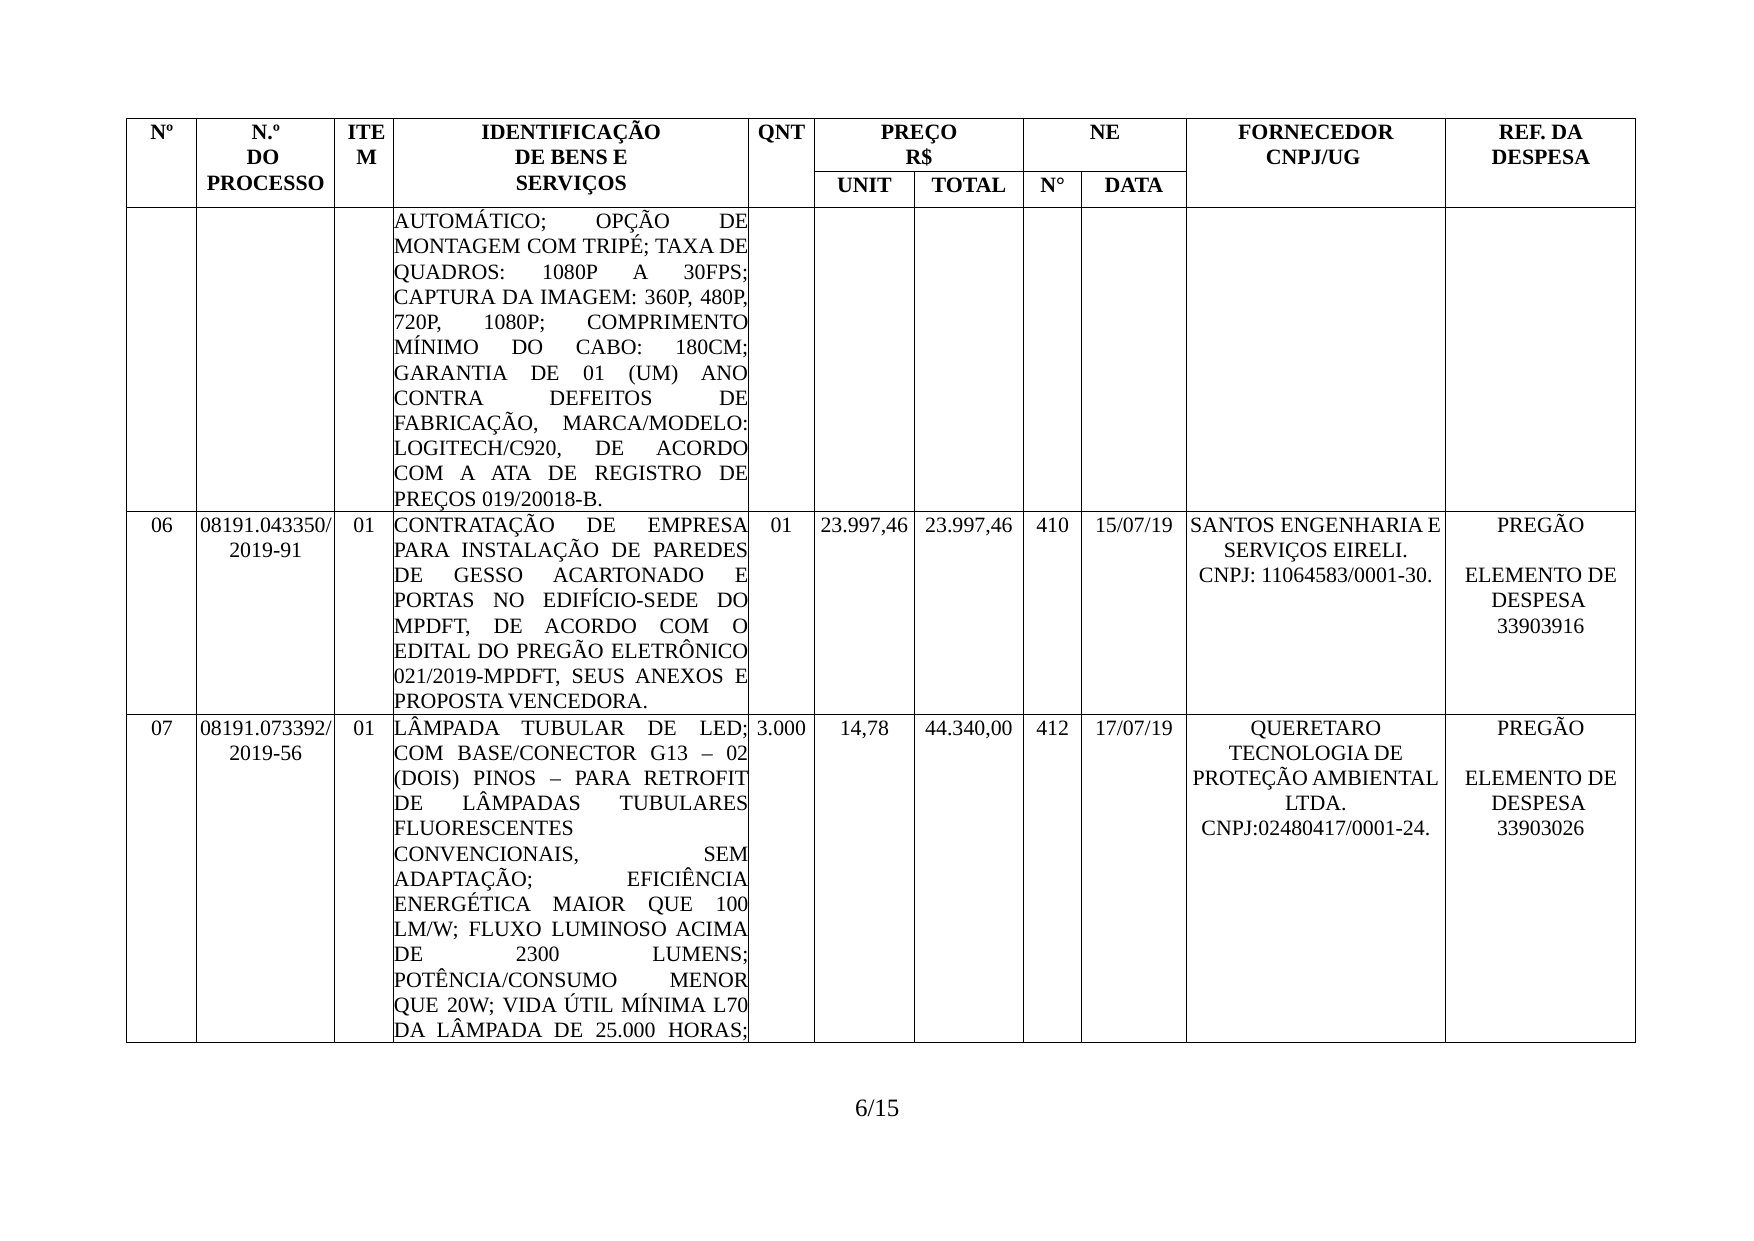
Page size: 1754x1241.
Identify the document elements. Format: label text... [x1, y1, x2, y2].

table_cell PREGÃO ELEMENTO DE DESPESA 33903026 [1446, 715, 1635, 1042]
table_cell 08191.043350/2019-91 [197, 512, 334, 713]
table_cell QUERETARO TECNOLOGIA DE PROTEÇÃO AMBIENTAL LTDA. CNPJ:02480417/0001-24. [1187, 715, 1445, 1042]
table_cell [335, 208, 393, 511]
table_cell DATA [1082, 172, 1186, 207]
table_cell 01 [749, 512, 814, 713]
table_cell 412 [1024, 715, 1081, 1042]
table_header FORNECEDOR CNPJ/UG [1187, 119, 1445, 207]
table_cell [915, 208, 1023, 511]
table_cell SANTOS ENGENHARIA E SERVIÇOS EIRELI. CNPJ: 11064583/0001-30. [1187, 512, 1445, 713]
table_cell 08191.073392/2019-56 [197, 715, 334, 1042]
table_cell LÂMPADA TUBULAR DE LED; COM BASE/CONECTOR G13 – 02 (DOIS) PINOS – PARA RETROFIT DE LÂMPADAS TUBULARES FLUORESCENTES CONVENCIONAIS, SEM ADAPTAÇÃO; EFICIÊNCIA ENERGÉTICA MAIOR QUE 100 LM/W; FLUXO LUMINOSO ACIMA DE 2300 LUMENS; POTÊNCIA/CONSUMO MENOR QUE 20W; VIDA ÚTIL MÍNIMA L70 DA LÂMPADA DE 25.000 HORAS; [394, 715, 748, 1042]
table_cell 410 [1024, 512, 1081, 713]
table_cell [1024, 208, 1081, 511]
table_header PREÇO R$ [815, 119, 1023, 171]
table_cell 06 [127, 512, 196, 713]
table_header QNT [749, 119, 814, 207]
table_cell 15/07/19 [1082, 512, 1186, 713]
table_cell [815, 208, 914, 511]
table_cell 01 [335, 512, 393, 713]
table_cell 23.997,46 [915, 512, 1023, 713]
table_cell [1446, 208, 1635, 511]
table_cell UNIT [815, 172, 914, 207]
table_cell 23.997,46 [815, 512, 914, 713]
table_cell [127, 208, 196, 511]
table_cell [1187, 208, 1445, 511]
table_cell AUTOMÁTICO; OPÇÃO DE MONTAGEM COM TRIPÉ; TAXA DE QUADROS: 1080P A 30FPS; CAPTURA DA IMAGEM: 360P, 480P, 720P, 1080P; COMPRIMENTO MÍNIMO DO CABO: 180CM; GARANTIA DE 01 (UM) ANO CONTRA DEFEITOS DE FABRICAÇÃO, MARCA/MODELO: LOGITECH/C920, DE ACORDO COM A ATA DE REGISTRO DE PREÇOS 019/20018-B. [394, 208, 748, 511]
table_header N.º DO PROCESSO [197, 119, 334, 207]
table_header IDENTIFICAÇÃO DE BENS E SERVIÇOS [394, 119, 748, 207]
table_cell [197, 208, 334, 511]
table_cell 01 [335, 715, 393, 1042]
table_cell 14,78 [815, 715, 914, 1042]
table_header ITEM [335, 119, 393, 207]
table_cell 44.340,00 [915, 715, 1023, 1042]
table_header NE [1024, 119, 1186, 171]
table_cell 07 [127, 715, 196, 1042]
table_header Nº [127, 119, 196, 207]
table_cell TOTAL [915, 172, 1023, 207]
table_cell [1082, 208, 1186, 511]
table_cell 17/07/19 [1082, 715, 1186, 1042]
table_cell PREGÃO ELEMENTO DE DESPESA 33903916 [1446, 512, 1635, 713]
table_cell 3.000 [749, 715, 814, 1042]
table_cell CONTRATAÇÃO DE EMPRESA PARA INSTALAÇÃO DE PAREDES DE GESSO ACARTONADO E PORTAS NO EDIFÍCIO-SEDE DO MPDFT, DE ACORDO COM O EDITAL DO PREGÃO ELETRÔNICO 021/2019-MPDFT, SEUS ANEXOS E PROPOSTA VENCEDORA. [394, 512, 748, 713]
table_cell N° [1024, 172, 1081, 207]
table_header REF. DA DESPESA [1446, 119, 1635, 207]
table_cell [749, 208, 814, 511]
